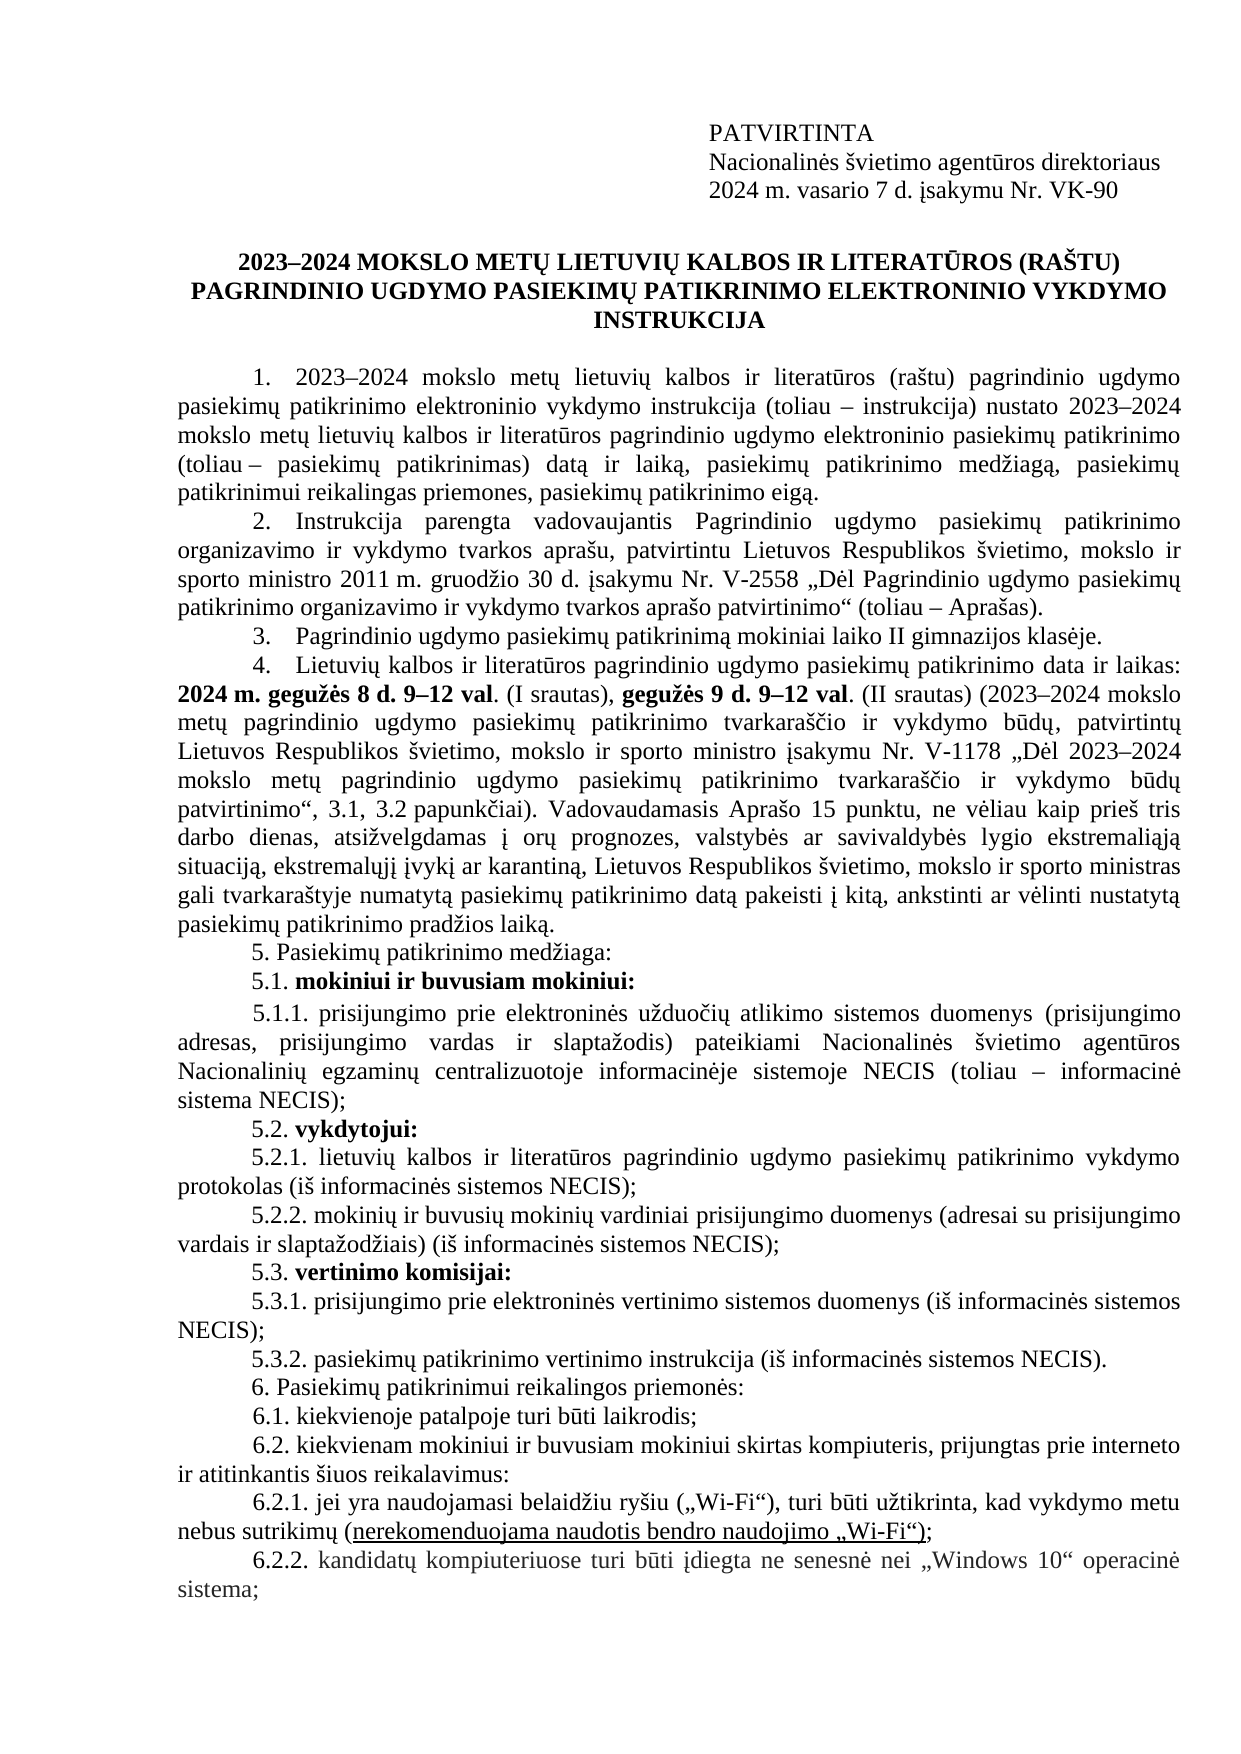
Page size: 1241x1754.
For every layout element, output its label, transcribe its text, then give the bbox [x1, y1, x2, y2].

text Nacionalinės švietimo agentūros direktoriaus [177, 147, 1181, 176]
text PAGRINDINIO UGDYMO PASIEKIMŲ PATIKRINIMO ELEKTRONINIO VYKDYMO INSTRUKCIJA [177, 276, 1181, 334]
text 1. 2023–2024 mokslo metų lietuvių kalbos ir literatūros (raštu) pagrindinio ugdymo pasiekimų patikrinimo elektroninio vykdymo instrukcija (toliau – instrukcija) nustato 2023–2024 mokslo metų lietuvių kalbos ir literatūros pagrindinio ugdymo elektroninio pasiekimų patikrinimo (toliau – pasiekimų patikrinimas) datą ir laiką, pasiekimų patikrinimo medžiagą, pasiekimų patikrinimui reikalingas priemones, pasiekimų patikrinimo eigą. [177, 362, 1181, 506]
text 5.1.1. prisijungimo prie elektroninės užduočių atlikimo sistemos duomenys (prisijungimo adresas, prisijungimo vardas ir slaptažodis) pateikiami Nacionalinės švietimo agentūros Nacionalinių egzaminų centralizuotoje informacinėje sistemoje NECIS (toliau – informacinė sistema NECIS); [177, 995, 1181, 1114]
text 5.3.2. pasiekimų patikrinimo vertinimo instrukcija (iš informacinės sistemos NECIS). [177, 1344, 1181, 1372]
text 2023–2024 MOKSLO METŲ LIETUVIŲ KALBOS IR LITERATŪROS (RAŠTU) [177, 247, 1181, 276]
text 2024 m. vasario 7 d. įsakymu Nr. VK-90 [177, 176, 1181, 204]
text PATVIRTINTA [177, 118, 1181, 147]
text 6.1. kiekvienoje patalpoje turi būti laikrodis; [177, 1401, 1181, 1430]
text 6.2. kiekvienam mokiniui ir buvusiam mokiniui skirtas kompiuteris, prijungtas prie interneto ir atitinkantis šiuos reikalavimus: [177, 1430, 1181, 1487]
text 4. Lietuvių kalbos ir literatūros pagrindinio ugdymo pasiekimų patikrinimo data ir laikas: 2024 m. gegužės 8 d. 9–12 val. (I srautas), gegužės 9 d. 9–12 val. (II srautas) (2023–2024 mokslo metų pagrindinio ugdymo pasiekimų patikrinimo tvarkaraščio ir vykdymo būdų, patvirtintų Lietuvos Respublikos švietimo, mokslo ir sporto ministro įsakymu Nr. V-1178 „Dėl 2023–2024 mokslo metų pagrindinio ugdymo pasiekimų patikrinimo tvarkaraščio ir vykdymo būdų patvirtinimo“, 3.1, 3.2 papunkčiai). Vadovaudamasis Aprašo 15 punktu, ne vėliau kaip prieš tris darbo dienas, atsižvelgdamas į orų prognozes, valstybės ar savivaldybės lygio ekstremaliąją situaciją, ekstremalųjį įvykį ar karantiną, Lietuvos Respublikos švietimo, mokslo ir sporto ministras gali tvarkaraštyje numatytą pasiekimų patikrinimo datą pakeisti į kitą, ankstinti ar vėlinti nustatytą pasiekimų patikrinimo pradžios laiką. [177, 650, 1181, 937]
text 5.2.1. lietuvių kalbos ir literatūros pagrindinio ugdymo pasiekimų patikrinimo vykdymo protokolas (iš informacinės sistemos NECIS); [177, 1142, 1181, 1200]
text 5. Pasiekimų patikrinimo medžiaga: [177, 937, 1181, 966]
text 6. Pasiekimų patikrinimui reikalingos priemonės: [177, 1372, 1181, 1401]
text 5.3.1. prisijungimo prie elektroninės vertinimo sistemos duomenys (iš informacinės sistemos NECIS); [177, 1286, 1181, 1344]
text 5.1. mokiniui ir buvusiam mokiniui: [177, 966, 1181, 995]
text 5.2. vykdytojui: [177, 1114, 1181, 1142]
text 6.2.2. kandidatų kompiuteriuose turi būti įdiegta ne senesnė nei „Windows 10“ operacinė sistema; [177, 1545, 1181, 1602]
text 3. Pagrindinio ugdymo pasiekimų patikrinimą mokiniai laiko II gimnazijos klasėje. [177, 621, 1181, 650]
text 6.2.1. jei yra naudojamasi belaidžiu ryšiu („Wi-Fi“), turi būti užtikrinta, kad vykdymo metu nebus sutrikimų (nerekomenduojama naudotis bendro naudojimo „Wi-Fi“); [177, 1487, 1181, 1545]
text 2. Instrukcija parengta vadovaujantis Pagrindinio ugdymo pasiekimų patikrinimo organizavimo ir vykdymo tvarkos aprašu, patvirtintu Lietuvos Respublikos švietimo, mokslo ir sporto ministro 2011 m. gruodžio 30 d. įsakymu Nr. V-2558 „Dėl Pagrindinio ugdymo pasiekimų patikrinimo organizavimo ir vykdymo tvarkos aprašo patvirtinimo“ (toliau – Aprašas). [177, 506, 1181, 621]
text 5.2.2. mokinių ir buvusių mokinių vardiniai prisijungimo duomenys (adresai su prisijungimo vardais ir slaptažodžiais) (iš informacinės sistemos NECIS); [177, 1200, 1181, 1257]
subtitle 5.3. vertinimo komisijai: [177, 1257, 1181, 1286]
